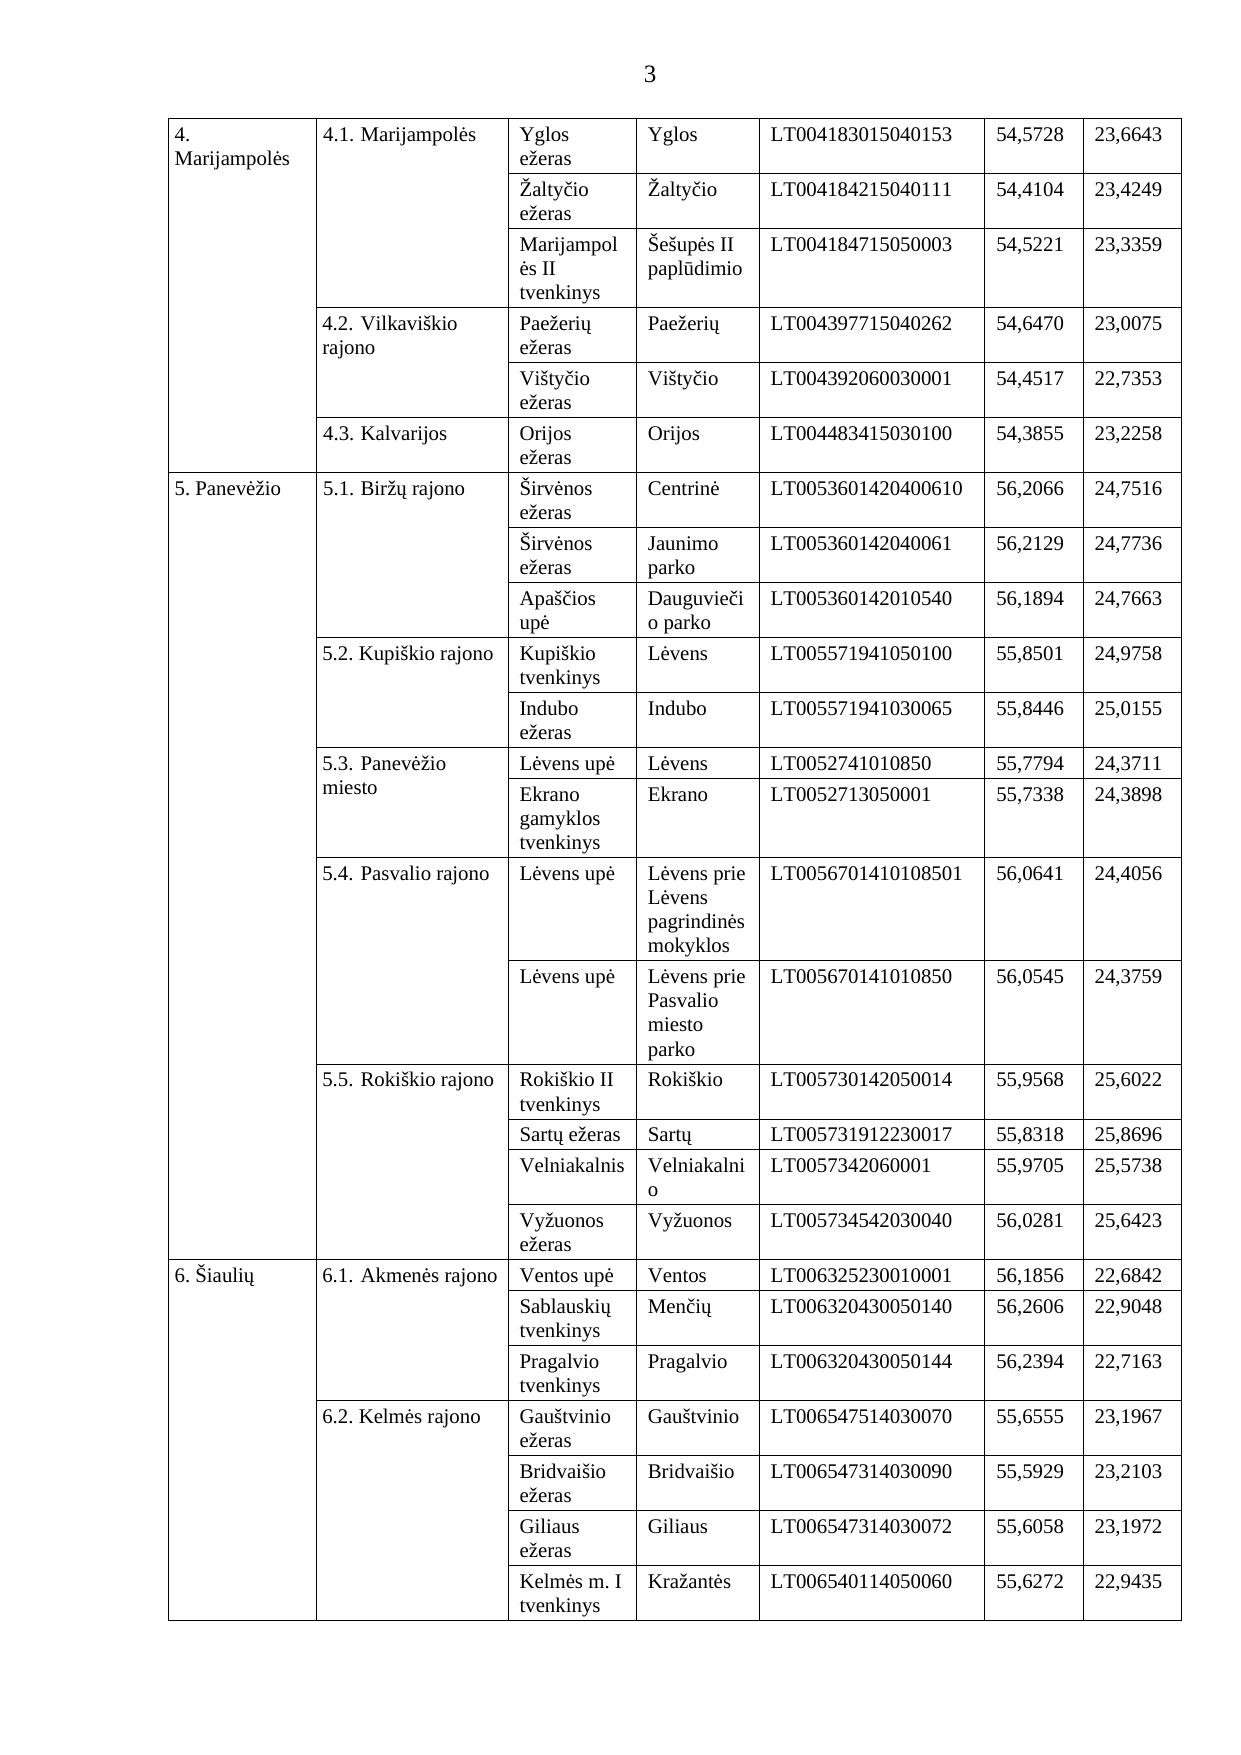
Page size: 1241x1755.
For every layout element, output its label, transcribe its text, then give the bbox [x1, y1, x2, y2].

table_cell 5.1. Biržų rajono [317, 473, 508, 637]
table_cell 25,0155 [1084, 693, 1181, 747]
table_cell 25,5738 [1084, 1150, 1181, 1204]
table_cell 23,6643 [1084, 119, 1181, 173]
table_cell 55,9568 [985, 1065, 1083, 1118]
table_cell LT004397715040262 [760, 308, 984, 362]
table_cell 55,7794 [985, 748, 1083, 778]
table_cell Lėvens upė [509, 858, 636, 960]
table_cell LT004184715050003 [760, 229, 984, 307]
table_cell 22,6842 [1084, 1260, 1181, 1290]
table_cell Lėvens prie Lėvens pagrindinės mokyklos [637, 858, 759, 960]
table_cell 56,1894 [985, 583, 1083, 637]
table_cell 55,6272 [985, 1566, 1083, 1620]
table_cell Velniakalnio [637, 1150, 759, 1204]
table_cell 25,8696 [1084, 1120, 1181, 1149]
table_cell Ventos [637, 1260, 759, 1290]
table_cell 55,8446 [985, 693, 1083, 747]
table_cell 56,2129 [985, 528, 1083, 582]
table_cell 55,9705 [985, 1150, 1083, 1204]
table_cell 54,6470 [985, 308, 1083, 362]
table_cell 56,0281 [985, 1205, 1083, 1259]
table_cell 56,1856 [985, 1260, 1083, 1290]
table_cell LT006547314030090 [760, 1456, 984, 1510]
table_cell Centrinė [637, 473, 759, 527]
table_cell Ventos upė [509, 1260, 636, 1290]
table_cell 23,1972 [1084, 1511, 1181, 1565]
table_cell 56,2394 [985, 1346, 1083, 1400]
table_cell 54,4104 [985, 174, 1083, 228]
table_cell Indubo ežeras [509, 693, 636, 747]
table_cell Lėvens prie Pasvalio miesto parko [637, 961, 759, 1063]
table_cell 24,3898 [1084, 779, 1181, 857]
table_cell 22,9048 [1084, 1291, 1181, 1345]
table_cell Ekrano [637, 779, 759, 857]
table_cell 55,6058 [985, 1511, 1083, 1565]
table_cell LT0057342060001 [760, 1150, 984, 1204]
table_cell LT006540114050060 [760, 1566, 984, 1620]
table_cell LT006547514030070 [760, 1401, 984, 1455]
table_cell Rokiškio II tvenkinys [509, 1065, 636, 1118]
table_cell LT0052741010850 [760, 748, 984, 778]
table_cell 24,4056 [1084, 858, 1181, 960]
table_cell 6. Šiaulių [169, 1260, 316, 1620]
table_cell 5.2. Kupiškio rajono [317, 638, 508, 747]
table_cell Lėvens [637, 748, 759, 778]
table_cell LT005360142040061 [760, 528, 984, 582]
table_cell Kelmės m. I tvenkinys [509, 1566, 636, 1620]
table_cell LT005730142050014 [760, 1065, 984, 1118]
table_cell Rokiškio [637, 1065, 759, 1118]
table_cell 54,4517 [985, 363, 1083, 417]
table_cell 24,3759 [1084, 961, 1181, 1063]
table_cell Giliaus ežeras [509, 1511, 636, 1565]
table_cell Menčių [637, 1291, 759, 1345]
table_cell Kupiškio tvenkinys [509, 638, 636, 692]
table_cell Sablauskių tvenkinys [509, 1291, 636, 1345]
table_cell Lėvens [637, 638, 759, 692]
table_cell LT005360142010540 [760, 583, 984, 637]
table_cell LT006547314030072 [760, 1511, 984, 1565]
table_cell Ekrano gamyklos tvenkinys [509, 779, 636, 857]
table_cell Vyžuonos [637, 1205, 759, 1259]
table_cell Velniakalnis [509, 1150, 636, 1204]
table_cell 4. Marijampolės [169, 119, 316, 472]
table_cell 54,5728 [985, 119, 1083, 173]
table_cell 23,2258 [1084, 418, 1181, 472]
table_cell Marijampolės II tvenkinys [509, 229, 636, 307]
table_cell Širvėnos ežeras [509, 528, 636, 582]
table_cell Pragalvio [637, 1346, 759, 1400]
table_cell Dauguviečio parko [637, 583, 759, 637]
table_cell 23,3359 [1084, 229, 1181, 307]
table_cell LT004183015040153 [760, 119, 984, 173]
table_cell LT005731912230017 [760, 1120, 984, 1149]
table_cell Orijos ežeras [509, 418, 636, 472]
table_cell 24,7663 [1084, 583, 1181, 637]
table_cell LT005670141010850 [760, 961, 984, 1063]
table_cell 24,3711 [1084, 748, 1181, 778]
table_cell Lėvens upė [509, 961, 636, 1063]
table_cell 54,3855 [985, 418, 1083, 472]
table_cell 23,2103 [1084, 1456, 1181, 1510]
table_cell Šešupės II paplūdimio [637, 229, 759, 307]
table_cell 4.2. Vilkaviškio rajono [317, 308, 508, 417]
table_cell LT006320430050144 [760, 1346, 984, 1400]
table_cell Širvėnos ežeras [509, 473, 636, 527]
table_cell LT004184215040111 [760, 174, 984, 228]
table_cell Žaltyčio ežeras [509, 174, 636, 228]
table_cell Lėvens upė [509, 748, 636, 778]
table_cell 5. Panevėžio [169, 473, 316, 1259]
table_cell 55,7338 [985, 779, 1083, 857]
table_cell 54,5221 [985, 229, 1083, 307]
table_cell Vyžuonos ežeras [509, 1205, 636, 1259]
table_cell 22,9435 [1084, 1566, 1181, 1620]
table_cell 4.3. Kalvarijos [317, 418, 508, 472]
table_cell Jaunimo parko [637, 528, 759, 582]
table_cell LT0053601420400610 [760, 473, 984, 527]
table_cell Sartų [637, 1120, 759, 1149]
table_cell LT0056701410108501 [760, 858, 984, 960]
table_cell Bridvaišio [637, 1456, 759, 1510]
table_cell 4.1. Marijampolės [317, 119, 508, 307]
table_cell 22,7163 [1084, 1346, 1181, 1400]
table_cell 5.4. Pasvalio rajono [317, 858, 508, 1063]
table_cell LT005571941050100 [760, 638, 984, 692]
table_cell Paežerių [637, 308, 759, 362]
table_cell 24,9758 [1084, 638, 1181, 692]
table_cell LT006320430050140 [760, 1291, 984, 1345]
table_cell Paežerių ežeras [509, 308, 636, 362]
table_cell Indubo [637, 693, 759, 747]
table_cell Orijos [637, 418, 759, 472]
table_cell 22,7353 [1084, 363, 1181, 417]
table_cell 55,8501 [985, 638, 1083, 692]
table_cell Vištyčio ežeras [509, 363, 636, 417]
table_cell Kražantės [637, 1566, 759, 1620]
table_cell Giliaus [637, 1511, 759, 1565]
table_cell 6.1. Akmenės rajono [317, 1260, 508, 1400]
table_cell Pragalvio tvenkinys [509, 1346, 636, 1400]
table_cell 24,7516 [1084, 473, 1181, 527]
table_cell Gauštvinio [637, 1401, 759, 1455]
table_cell 56,2606 [985, 1291, 1083, 1345]
table_cell 24,7736 [1084, 528, 1181, 582]
table_cell LT005734542030040 [760, 1205, 984, 1259]
table_cell 55,5929 [985, 1456, 1083, 1510]
table_cell Žaltyčio [637, 174, 759, 228]
table_cell Yglos [637, 119, 759, 173]
table_cell 5.3. Panevėžio miesto [317, 748, 508, 857]
table_cell Apaščios upė [509, 583, 636, 637]
table_cell 56,0545 [985, 961, 1083, 1063]
table_cell LT006325230010001 [760, 1260, 984, 1290]
table_cell 56,0641 [985, 858, 1083, 960]
table_cell Yglos ežeras [509, 119, 636, 173]
table_cell Bridvaišio ežeras [509, 1456, 636, 1510]
table_cell Sartų ežeras [509, 1120, 636, 1149]
table_cell Gauštvinio ežeras [509, 1401, 636, 1455]
table_cell 23,0075 [1084, 308, 1181, 362]
table_cell LT004483415030100 [760, 418, 984, 472]
table_cell 55,6555 [985, 1401, 1083, 1455]
table_cell 23,1967 [1084, 1401, 1181, 1455]
table_cell Vištyčio [637, 363, 759, 417]
table_cell 6.2. Kelmės rajono [317, 1401, 508, 1620]
table_cell 55,8318 [985, 1120, 1083, 1149]
table_cell 25,6423 [1084, 1205, 1181, 1259]
table_cell 25,6022 [1084, 1065, 1181, 1118]
table_cell LT004392060030001 [760, 363, 984, 417]
table_cell LT0052713050001 [760, 779, 984, 857]
table_cell 23,4249 [1084, 174, 1181, 228]
table_cell 56,2066 [985, 473, 1083, 527]
table_cell 5.5. Rokiškio rajono [317, 1065, 508, 1259]
table_cell LT005571941030065 [760, 693, 984, 747]
